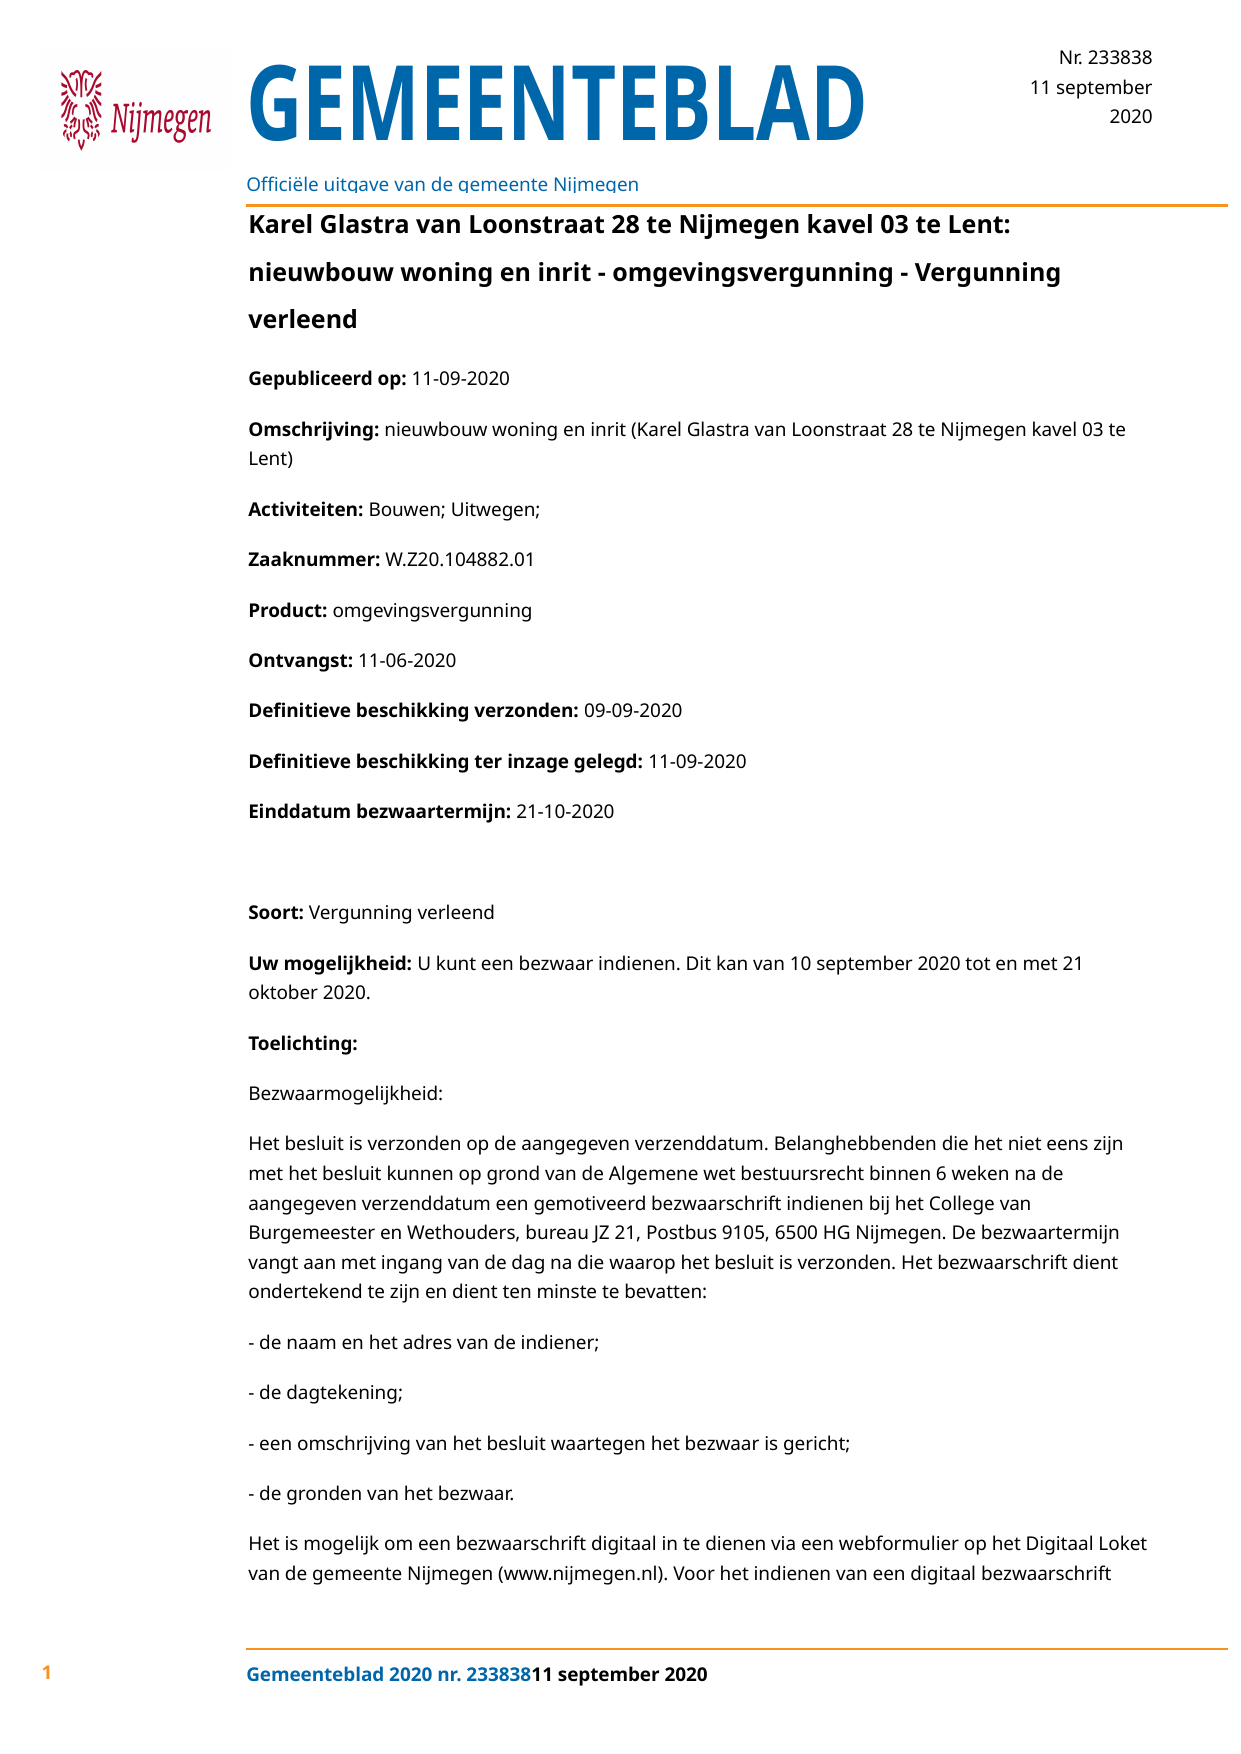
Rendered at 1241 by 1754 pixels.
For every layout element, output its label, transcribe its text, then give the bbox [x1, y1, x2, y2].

picture [41, 47, 231, 172]
text Het besluit is verzonden op de aangegeven verzenddatum. Belanghebbenden die het niet eens zijn met het besluit kunnen op grond van de Algemene wet bestuursrecht binnen 6 weken na de aangegeven verzenddatum een gemotiveerd bezwaarschrift indienen bij het College van Burgemeester en Wethouders, bureau JZ 21, Postbus 9105, 6500 HG Nijmegen. De bezwaartermijn vangt aan met ingang van de dag na die waarop het besluit is verzonden. Het bezwaarschrift dient ondertekend te zijn en dient ten minste te bevatten: [248, 1131, 1152, 1304]
text - de gronden van het bezwaar. [248, 1480, 1152, 1506]
text Bezwaarmogelijkheid: [248, 1080, 1152, 1106]
text Definitieve beschikking verzonden: 09-09-2020 [248, 698, 1152, 723]
text Toelichting: [248, 1030, 1152, 1055]
text - een omschrijving van het besluit waartegen het bezwaar is gericht; [248, 1430, 1152, 1455]
text Product: omgevingsvergunning [248, 597, 1152, 622]
text Soort: Vergunning verleend [248, 899, 1152, 925]
text Einddatum bezwaartermijn: 21-10-2020 [248, 798, 1152, 824]
text Karel Glastra van Loonstraat 28 te Nijmegen kavel 03 te Lent: nieuwbouw woning en inrit - omgevingsvergunning - Vergunning verleend [248, 207, 1152, 336]
text Ontvangst: 11-06-2020 [248, 647, 1152, 673]
text Uw mogelijkheid: U kunt een bezwaar indienen. Dit kan van 10 september 2020 tot en met 21 oktober 2020. [248, 950, 1152, 1005]
text Gepubliceerd op: 11-09-2020 [248, 366, 1152, 391]
text Het is mogelijk om een bezwaarschrift digitaal in te dienen via een webformulier op het Digitaal Loket van de gemeente Nijmegen (www.nijmegen.nl). Voor het indienen van een digitaal bezwaarschrift [248, 1531, 1152, 1586]
text - de dagtekening; [248, 1379, 1152, 1405]
text Activiteiten: Bouwen; Uitwegen; [248, 496, 1152, 522]
text Zaaknummer: W.Z20.104882.01 [248, 546, 1152, 572]
text Omschrijving: nieuwbouw woning en inrit (Karel Glastra van Loonstraat 28 te Nijmegen kavel 03 te Lent) [248, 416, 1152, 471]
text Definitieve beschikking ter inzage gelegd: 11-09-2020 [248, 748, 1152, 774]
text - de naam en het adres van de indiener; [248, 1329, 1152, 1354]
